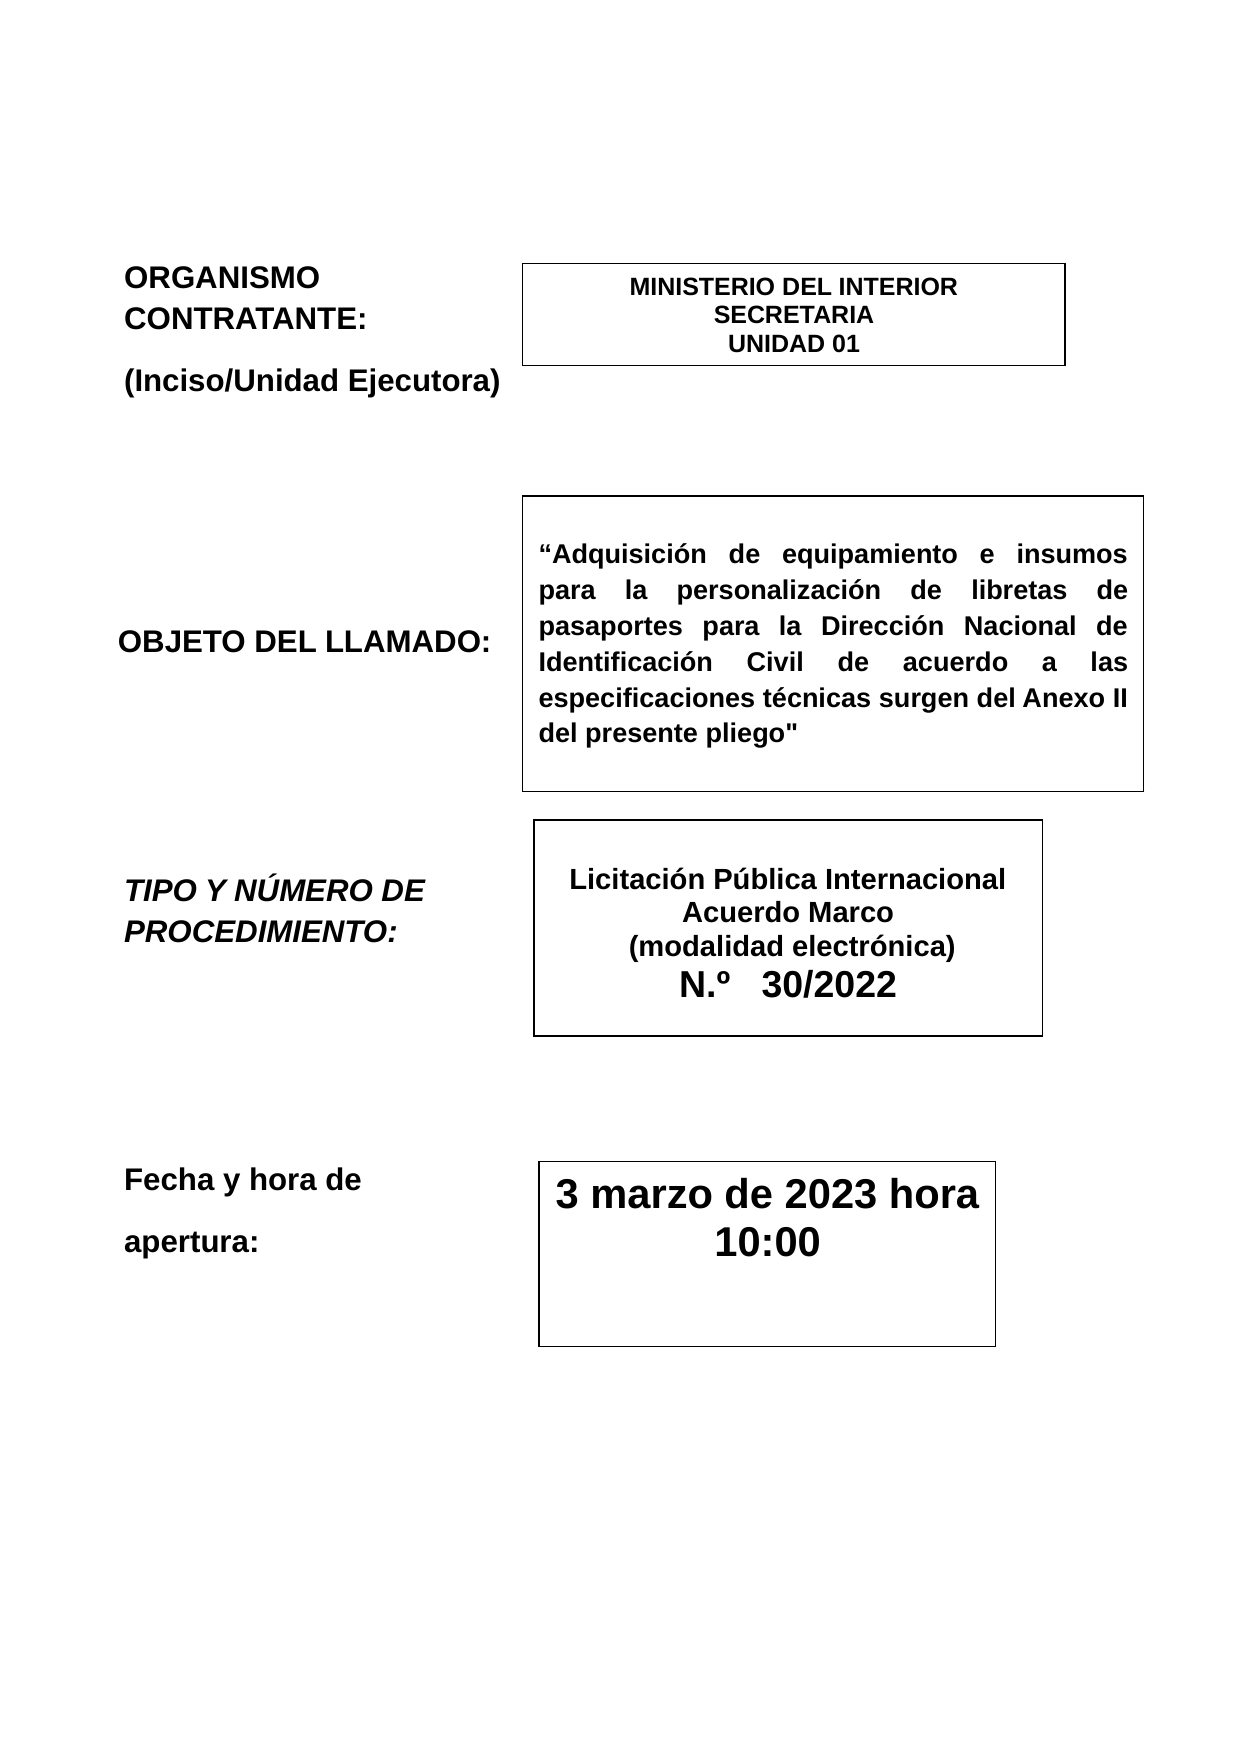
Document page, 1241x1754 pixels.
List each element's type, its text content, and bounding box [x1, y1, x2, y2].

text (modalidad electrónica) [549, 929, 1027, 962]
text ORGANISMO CONTRATANTE: [124, 259, 1123, 336]
text Licitación Pública Internacional [549, 862, 1027, 895]
text TIPO Y NÚMERO DE PROCEDIMIENTO: [124, 872, 533, 949]
text MINISTERIO DEL INTERIOR [538, 271, 1049, 300]
text OBJETO DEL LLAMADO: [118, 623, 522, 659]
text ORGANISMO CONTRATANTE: [523, 264, 1064, 365]
text [1043, 872, 1123, 949]
text apertura: [124, 1223, 538, 1259]
text [540, 1162, 995, 1346]
text “Adquisición de equipamiento e insumos para la personalización de libretas de pasaportes para la Dirección Nacional de Identificación Civil de acuerdo a las especificaciones técnicas surgen del Anexo II del presente pliego" [538, 538, 1128, 749]
text [996, 1161, 1123, 1197]
text 3 marzo de 2023 hora 10:00 [555, 1170, 980, 1266]
text Fecha y hora de [124, 1161, 538, 1197]
text (Inciso/Unidad Ejecutora) [124, 362, 1123, 398]
text Acuerdo Marco [549, 895, 1027, 929]
text SECRETARIA [538, 300, 1049, 329]
text UNIDAD 01 [538, 329, 1049, 357]
text [996, 1223, 1123, 1259]
text N.º 30/2022 [549, 962, 1027, 1006]
